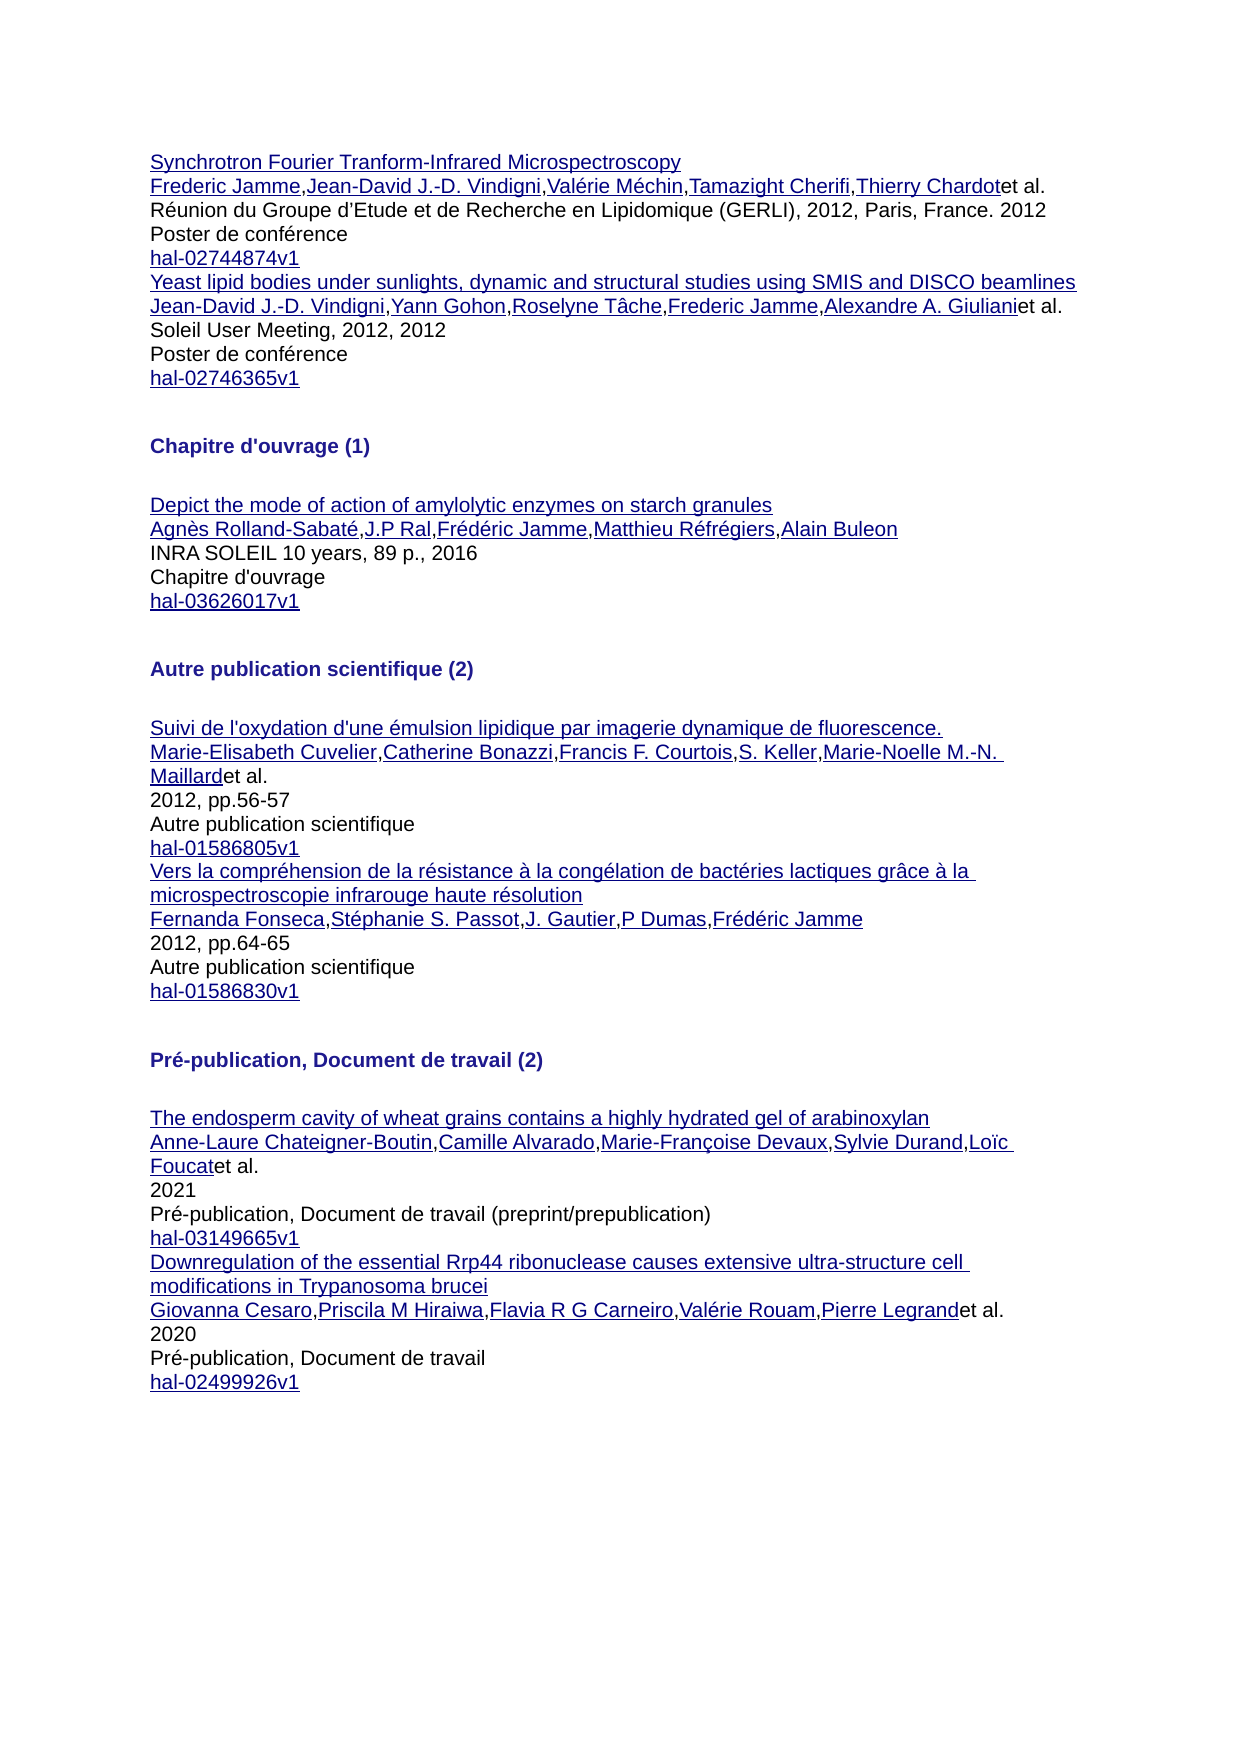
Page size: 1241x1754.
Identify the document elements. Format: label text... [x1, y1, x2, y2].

table_cell Yeast lipid bodies under sunlights, dynamic and structural studies using SMIS and DISCO beamlines Jean-David J.-D. Vindigni,Yann Gohon,Roselyne Tâche,Frederic Jamme,Alexandre A. Giulianiet al. Soleil User Meeting, 2012, 2012 Poster de conférence hal-02746365v1 [150, 270, 1090, 389]
subtitle Autre publication scientifique (2) [150, 657, 1090, 681]
table_cell Synchrotron Fourier Tranform-Infrared Microspectroscopy Frederic Jamme,Jean-David J.-D. Vindigni,Valérie Méchin,Tamazight Cherifi,Thierry Chardotet al. Réunion du Groupe d’Etude et de Recherche en Lipidomique (GERLI), 2012, Paris, France. 2012 Poster de conférence hal-02744874v1 [150, 150, 1090, 270]
table_cell Vers la compréhension de la résistance à la congélation de bactéries lactiques grâce à la microspectroscopie infrarouge haute résolution Fernanda Fonseca,Stéphanie S. Passot,J. Gautier,P Dumas,Frédéric Jamme 2012, pp.64-65 Autre publication scientifique hal-01586830v1 [150, 859, 1090, 1003]
subtitle Pré-publication, Document de travail (2) [150, 1048, 1090, 1072]
subtitle Chapitre d'ouvrage (1) [150, 434, 1090, 458]
table_header Suivi de l'oxydation d'une émulsion lipidique par imagerie dynamique de fluorescence. Marie-Elisabeth Cuvelier,Catherine Bonazzi,Francis F. Courtois,S. Keller,Marie-Noelle M.-N. Maillardet al. 2012, pp.56-57 Autre publication scientifique hal-01586805v1 [150, 716, 1090, 859]
table_header Depict the mode of action of amylolytic enzymes on starch granules Agnès Rolland-Sabaté,J.P Ral,Frédéric Jamme,Matthieu Réfrégiers,Alain Buleon INRA SOLEIL 10 years, 89 p., 2016 Chapitre d'ouvrage hal-03626017v1 [150, 493, 1090, 612]
table_cell Downregulation of the essential Rrp44 ribonuclease causes extensive ultra-structure cell modifications in Trypanosoma brucei Giovanna Cesaro,Priscila M Hiraiwa,Flavia R G Carneiro,Valérie Rouam,Pierre Legrandet al. 2020 Pré-publication, Document de travail hal-02499926v1 [150, 1250, 1090, 1394]
table_header The endosperm cavity of wheat grains contains a highly hydrated gel of arabinoxylan Anne-Laure Chateigner-Boutin,Camille Alvarado,Marie-Françoise Devaux,Sylvie Durand,Loïc Foucatet al. 2021 Pré-publication, Document de travail (preprint/prepublication) hal-03149665v1 [150, 1106, 1090, 1250]
